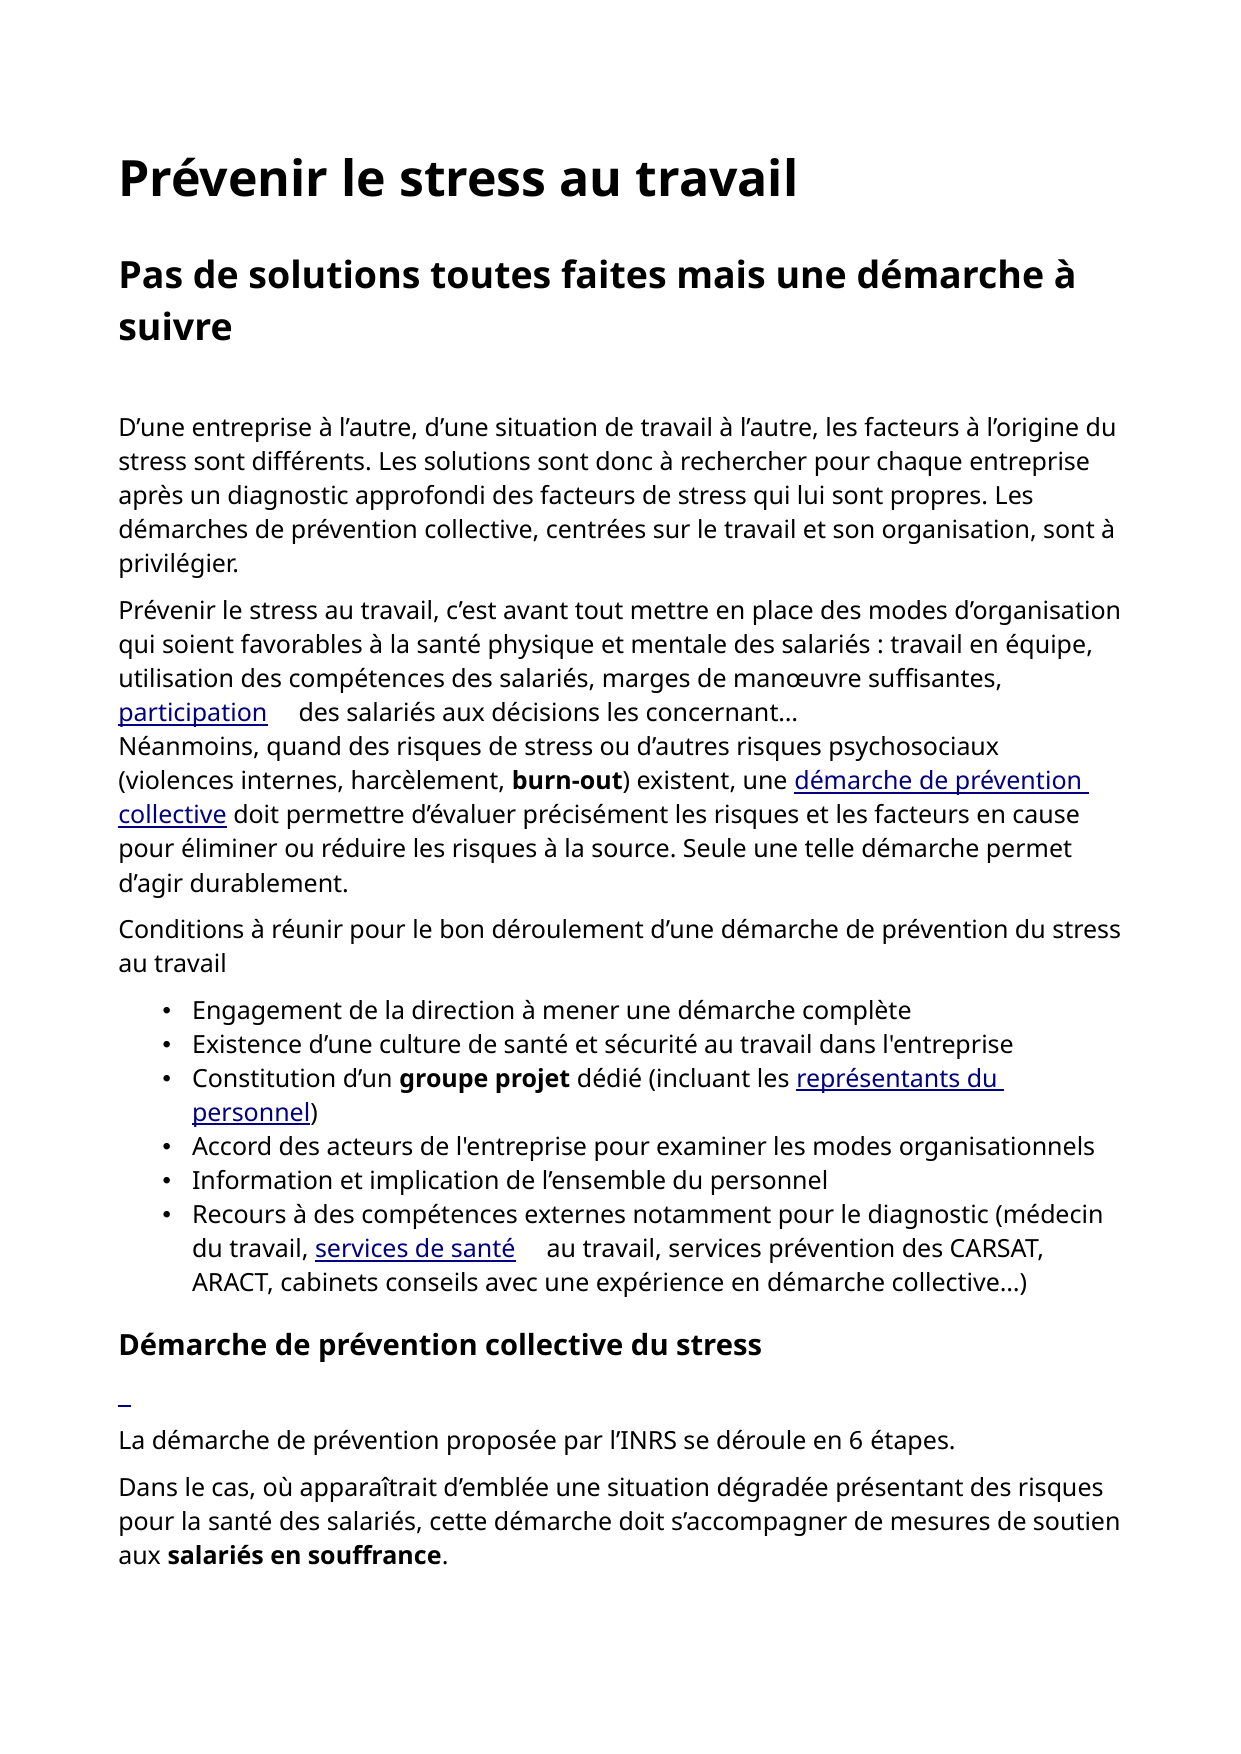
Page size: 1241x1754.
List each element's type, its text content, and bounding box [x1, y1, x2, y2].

subtitle Démarche de prévention collective du stress [118, 1324, 1122, 1364]
text Dans le cas, où apparaîtrait d’emblée une situation dégradée présentant des risques pour la santé des salariés, cette démarche doit s’accompagner de mesures de soutien aux salariés en souffrance. [118, 1469, 1122, 1606]
list Information et implication de l’ensemble du personnel [162, 1163, 1122, 1197]
text Conditions à réunir pour le bon déroulement d’une démarche de prévention du stress au travail [118, 912, 1122, 980]
list Engagement de la direction à mener une démarche complète [162, 992, 1122, 1026]
text D’une entreprise à l’autre, d’une situation de travail à l’autre, les facteurs à l’origine du stress sont différents. Les solutions sont donc à rechercher pour chaque entreprise après un diagnostic approfondi des facteurs de stress qui lui sont propres. Les démarches de prévention collective, centrées sur le travail et son organisation, sont à privilégier. [118, 410, 1122, 580]
text La démarche de prévention proposée par l’INRS se déroule en 6 étapes. [118, 1423, 1122, 1457]
list Accord des acteurs de l'entreprise pour examiner les modes organisationnels [162, 1129, 1122, 1163]
list Existence d’une culture de santé et sécurité au travail dans l'entreprise [162, 1026, 1122, 1061]
text Prévenir le stress au travail, c’est avant tout mettre en place des modes d’organisation qui soient favorables à la santé physique et mentale des salariés : travail en équipe, utilisation des compétences des salariés, marges de manœuvre suffisantes, participation des salariés aux décisions les concernant… [118, 593, 1122, 729]
list Constitution d’un groupe projet dédié (incluant les représentants du personnel) [162, 1061, 1122, 1129]
list Recours à des compétences externes notamment pour le diagnostic (médecin du travail, services de santé au travail, services prévention des CARSAT, ARACT, cabinets conseils avec une expérience en démarche collective…) [162, 1197, 1122, 1299]
subtitle Pas de solutions toutes faites mais une démarche à suivre [118, 249, 1122, 351]
subtitle Prévenir le stress au travail [118, 143, 1122, 211]
text Néanmoins, quand des risques de stress ou d’autres risques psychosociaux (violences internes, harcèlement, burn-out) existent, une démarche de prévention collective doit permettre d’évaluer précisément les risques et les facteurs en cause pour éliminer ou réduire les risques à la source. Seule une telle démarche permet d’agir durablement. [118, 729, 1122, 899]
